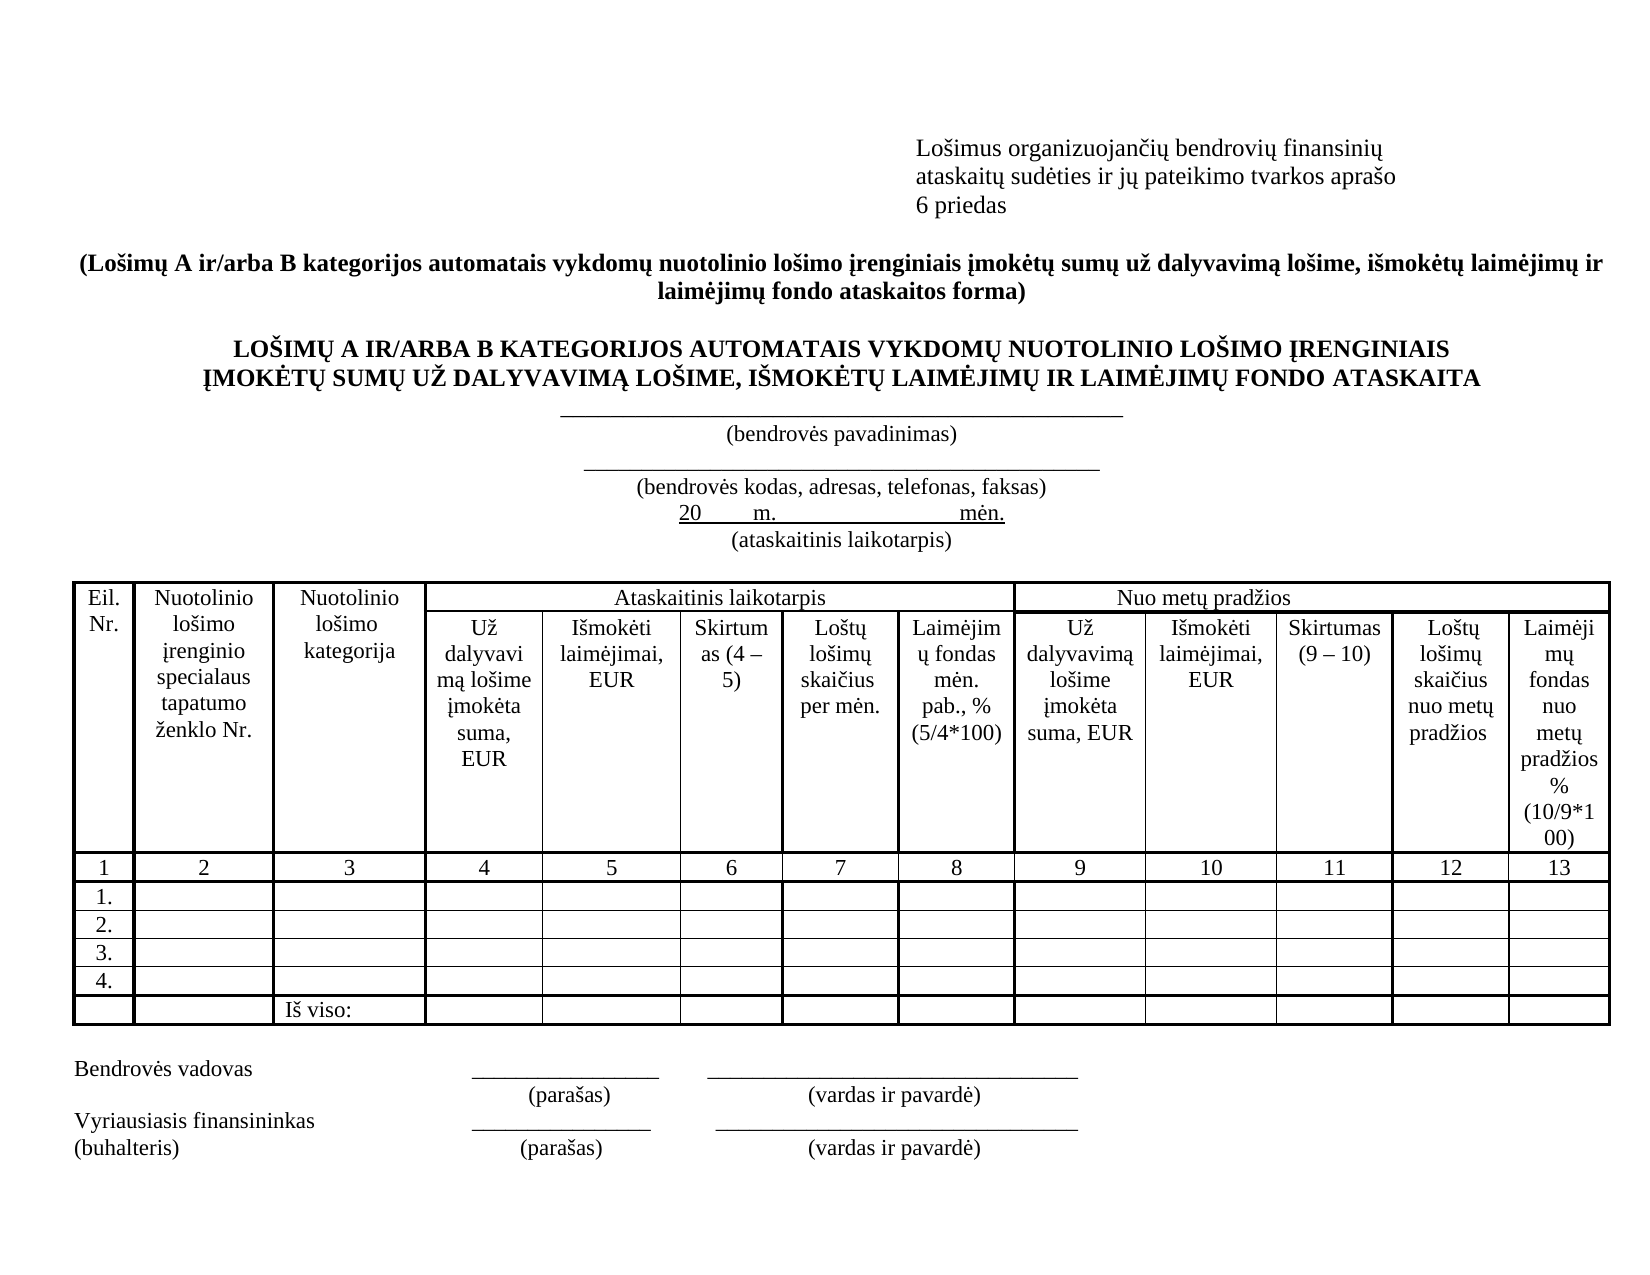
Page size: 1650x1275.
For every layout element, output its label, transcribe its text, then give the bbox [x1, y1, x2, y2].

table_cell [1510, 939, 1608, 966]
text LOŠIMŲ A IR/ARBA B KATEGORIJOS AUTOMATAIS VYKDOMŲ NUOTOLINIO LOŠIMO ĮRENGINIAIS [74, 334, 1609, 363]
table_cell [1146, 883, 1276, 910]
table_cell [681, 997, 781, 1023]
table_cell [543, 911, 680, 938]
text _____________________________________________ [74, 447, 1609, 473]
table_cell [1394, 967, 1508, 993]
table_cell [543, 883, 680, 910]
table_cell [1510, 883, 1608, 910]
table_cell [1394, 883, 1508, 910]
table_cell [136, 911, 272, 938]
table_cell Laimėjimų fondas nuo metų pradžios % (10/9*100) [1510, 614, 1608, 851]
text (Lošimų A ir/arba B kategorijos automatais vykdomų nuotolinio lošimo įrenginiais įmokėtų sumų už dalyvavimą lošime, išmokėtų laimėjimų ir laimėjimų fondo ataskaitos forma) [74, 248, 1609, 305]
table_cell 10 [1146, 854, 1276, 880]
text Bendrovės vadovas [74, 1055, 1609, 1081]
table_cell [1394, 939, 1508, 966]
table_cell [275, 911, 424, 938]
table_cell [275, 883, 424, 910]
table_header Nuo metų pradžios [1016, 584, 1393, 610]
table_cell [1394, 997, 1508, 1023]
table_cell 4 [427, 854, 542, 880]
table_cell [1277, 997, 1391, 1023]
table_cell Loštų lošimų skaičius nuo metų pradžios [1394, 614, 1508, 851]
table_cell [1016, 883, 1145, 910]
table_cell Išmokėti laimėjimai, EUR [1146, 614, 1276, 851]
table_cell [136, 939, 272, 966]
table_cell [900, 883, 1013, 910]
table_cell [427, 883, 542, 910]
table_header Ataskaitinis laikotarpis [427, 584, 1013, 610]
table_cell [275, 939, 424, 966]
table_header Nuotolinio lošimo įrenginio specialaus tapatumo ženklo Nr. [136, 584, 272, 851]
table_cell [681, 967, 781, 993]
text 20 m. mėn. [74, 499, 1609, 526]
table_cell [1394, 911, 1508, 938]
table_cell 4. [76, 967, 132, 993]
table_cell [900, 967, 1013, 993]
table_cell [1146, 967, 1276, 993]
table_cell [784, 911, 897, 938]
table_cell [681, 939, 781, 966]
table_cell [1510, 997, 1608, 1023]
table_cell 11 [1277, 854, 1391, 880]
text (ataskaitinis laikotarpis) [74, 526, 1609, 552]
text Vyriausiasis finansininkas [74, 1107, 1609, 1134]
table_cell [784, 939, 897, 966]
table_cell [1277, 939, 1391, 966]
text ĮMOKĖTŲ SUMŲ UŽ DALYVAVIMĄ LOŠIME, IŠMOKĖTŲ LAIMĖJIMŲ IR LAIMĖJIMŲ FONDO ATASKAITA [74, 363, 1609, 392]
table_cell [427, 939, 542, 966]
table_cell [1277, 911, 1391, 938]
text _____________________________________________ [74, 392, 1609, 420]
table_cell 7 [783, 854, 898, 880]
table_cell [1016, 939, 1145, 966]
table_cell 3 [275, 854, 424, 880]
table_cell Už dalyvavimą lošime įmokėta suma, EUR [1016, 614, 1145, 851]
table_cell Skirtumas (4 – 5) [681, 612, 781, 851]
table_cell [681, 911, 781, 938]
table_cell [1146, 911, 1276, 938]
table_header [1393, 584, 1509, 610]
text 6 priedas [916, 190, 1609, 219]
table_cell [1016, 997, 1145, 1023]
table_cell [543, 939, 680, 966]
table_cell [1016, 967, 1145, 993]
table_cell 5 [543, 854, 680, 880]
table_cell [136, 967, 272, 993]
table_cell 12 [1394, 854, 1508, 880]
table_cell [76, 997, 132, 1023]
table_cell [681, 883, 781, 910]
table_cell [1277, 967, 1391, 993]
text (bendrovės pavadinimas) [74, 420, 1609, 447]
table_cell Išmokėti laimėjimai, EUR [543, 612, 680, 851]
table_cell 1 [76, 854, 132, 880]
text (bendrovės kodas, adresas, telefonas, faksas) [74, 473, 1609, 499]
table_cell 2 [136, 854, 272, 880]
table_cell Iš viso: [275, 997, 424, 1023]
table_cell [427, 967, 542, 993]
table_cell [784, 967, 897, 993]
table_cell [1016, 911, 1145, 938]
table_cell [1277, 883, 1391, 910]
table_cell Skirtumas (9 – 10) [1277, 614, 1391, 851]
text (parašas) (vardas ir pavardė) [74, 1081, 1609, 1107]
table_cell [136, 997, 272, 1023]
table_header [1509, 584, 1608, 610]
table_cell [543, 967, 680, 993]
table_cell 8 [899, 854, 1014, 880]
table_cell [900, 939, 1013, 966]
table_cell [784, 997, 897, 1023]
table_cell [427, 997, 542, 1023]
table_cell [543, 997, 680, 1023]
text Lošimus organizuojančių bendrovių finansinių [916, 133, 1609, 162]
table_cell [1146, 997, 1276, 1023]
table_cell [1510, 911, 1608, 938]
table_cell 1. [76, 883, 132, 910]
table_cell 6 [681, 854, 782, 880]
table_cell [275, 967, 424, 993]
table_cell 3. [76, 939, 132, 966]
text ataskaitų sudėties ir jų pateikimo tvarkos aprašo [916, 162, 1609, 190]
table_cell 9 [1015, 854, 1145, 880]
table_cell 13 [1509, 854, 1608, 880]
table_cell 2. [76, 911, 132, 938]
table_cell Loštų lošimų skaičius per mėn. [784, 612, 897, 851]
table_header Eil. Nr. [76, 584, 132, 851]
table_cell Už dalyvavimą lošime įmokėta suma, EUR [427, 612, 542, 851]
table_header Nuotolinio lošimo kategorija [275, 584, 424, 851]
table_cell [1510, 967, 1608, 993]
table_cell [136, 883, 272, 910]
text (buhalteris) (parašas) (vardas ir pavardė) [74, 1134, 1609, 1160]
table_cell Laimėjimų fondas mėn. pab., % (5/4*100) [900, 612, 1013, 851]
table_cell [900, 997, 1013, 1023]
table_cell [427, 911, 542, 938]
table_cell [1146, 939, 1276, 966]
table_cell [784, 883, 897, 910]
table_cell [900, 911, 1013, 938]
